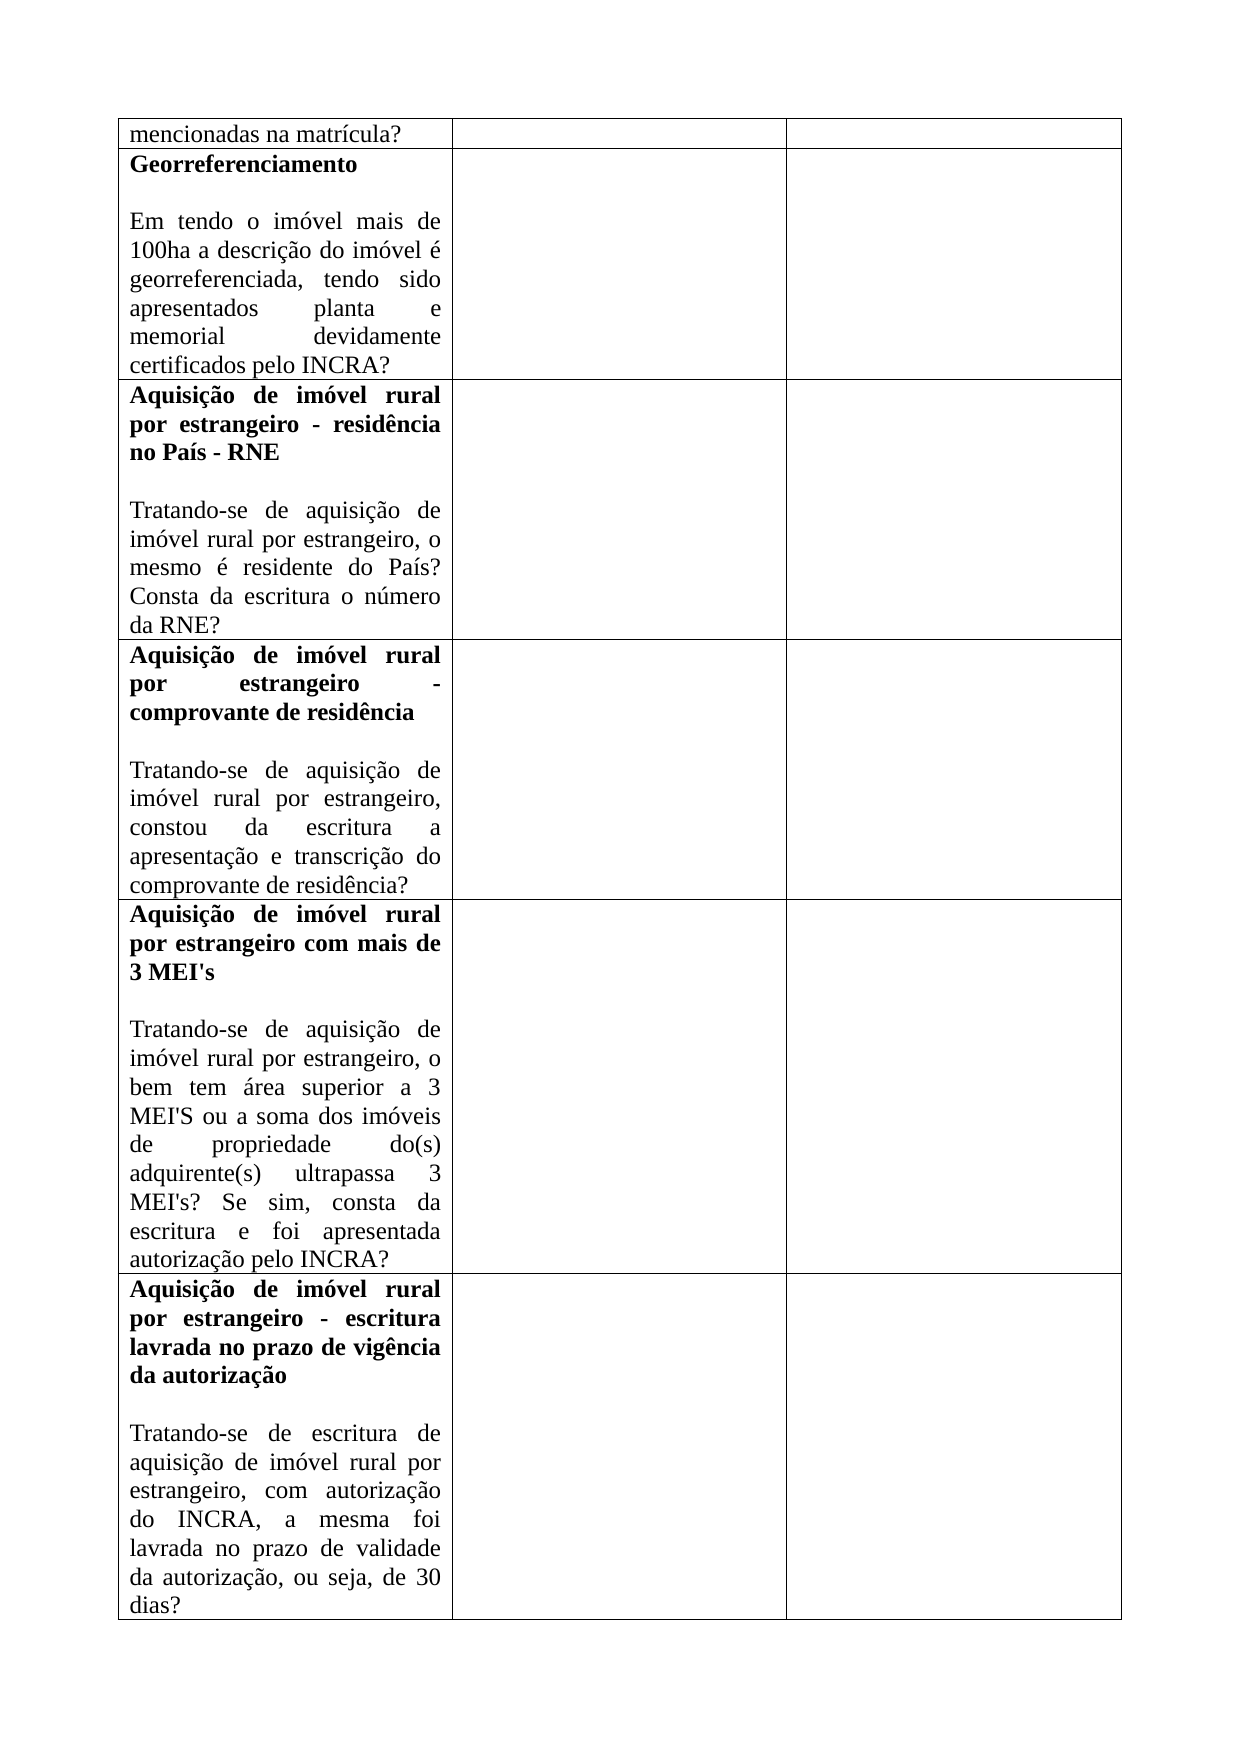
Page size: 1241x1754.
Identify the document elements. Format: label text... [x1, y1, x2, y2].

table_cell [787, 380, 1121, 639]
table_cell [453, 640, 786, 898]
table_cell Georreferenciamento Em tendo o imóvel mais de 100ha a descrição do imóvel é georreferenciada, tendo sido apresentados planta e memorial devidamente certificados pelo INCRA? [119, 149, 452, 379]
table_cell Aquisição de imóvel rural por estrangeiro - escritura lavrada no prazo de vigência da autorização Tratando-se de escritura de aquisição de imóvel rural por estrangeiro, com autorização do INCRA, a mesma foi lavrada no prazo de validade da autorização, ou seja, de 30 dias? [119, 1274, 452, 1619]
table_cell [453, 149, 786, 379]
table_cell [787, 900, 1121, 1273]
table_cell [453, 1274, 786, 1619]
table_cell [787, 149, 1121, 379]
table_cell [787, 640, 1121, 898]
table_cell Aquisição de imóvel rural por estrangeiro com mais de 3 MEI's Tratando-se de aquisição de imóvel rural por estrangeiro, o bem tem área superior a 3 MEI'S ou a soma dos imóveis de propriedade do(s) adquirente(s) ultrapassa 3 MEI's? Se sim, consta da escritura e foi apresentada autorização pelo INCRA? [119, 900, 452, 1273]
table_cell [453, 380, 786, 639]
table_cell mencionadas na matrícula? [119, 119, 452, 148]
table_cell Aquisição de imóvel rural por estrangeiro - comprovante de residência Tratando-se de aquisição de imóvel rural por estrangeiro, constou da escritura a apresentação e transcrição do comprovante de residência? [119, 640, 452, 898]
table_cell Aquisição de imóvel rural por estrangeiro - residência no País - RNE Tratando-se de aquisição de imóvel rural por estrangeiro, o mesmo é residente do País? Consta da escritura o número da RNE? [119, 380, 452, 639]
table_cell [453, 119, 786, 148]
table_cell [787, 1274, 1121, 1619]
table_cell [787, 119, 1121, 148]
table_cell [453, 900, 786, 1273]
